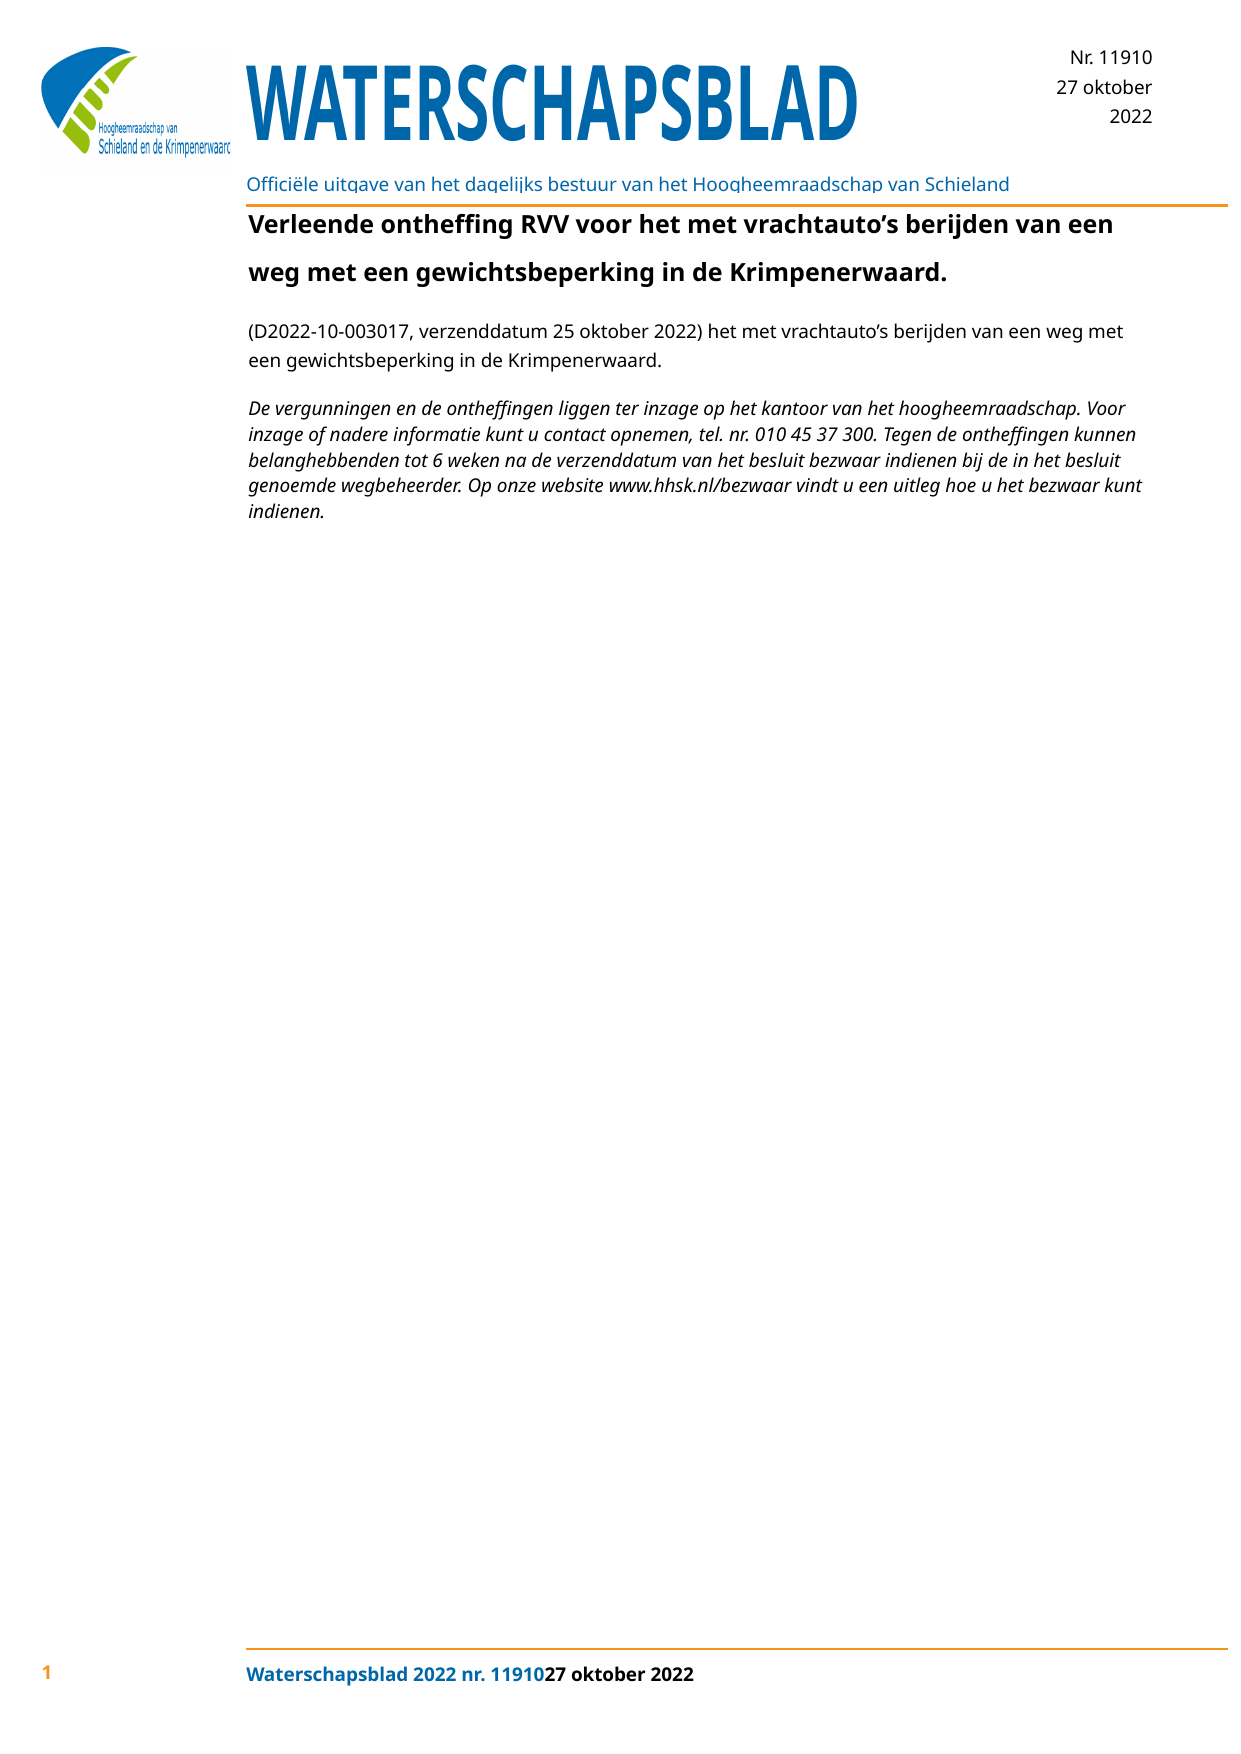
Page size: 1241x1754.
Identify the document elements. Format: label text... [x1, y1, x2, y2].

text De vergunningen en de ontheffingen liggen ter inzage op het kantoor van het hoogheemraadschap. Voor inzage of nadere informatie kunt u contact opnemen, tel. nr. 010 45 37 300. Tegen de ontheffingen kunnen belanghebbenden tot 6 weken na de verzenddatum van het besluit bezwaar indienen bij de in het besluit genoemde wegbeheerder. Op onze website www.hhsk.nl/bezwaar vindt u een uitleg hoe u het bezwaar kunt indienen. [248, 395, 1152, 524]
text (D2022-10-003017, verzenddatum 25 oktober 2022) het met vrachtauto’s berijden van een weg met een gewichtsbeperking in de Krimpenerwaard. [248, 318, 1152, 373]
picture [41, 47, 231, 172]
text Verleende ontheffing RVV voor het met vrachtauto’s berijden van een weg met een gewichtsbeperking in de Krimpenerwaard. [248, 207, 1152, 288]
